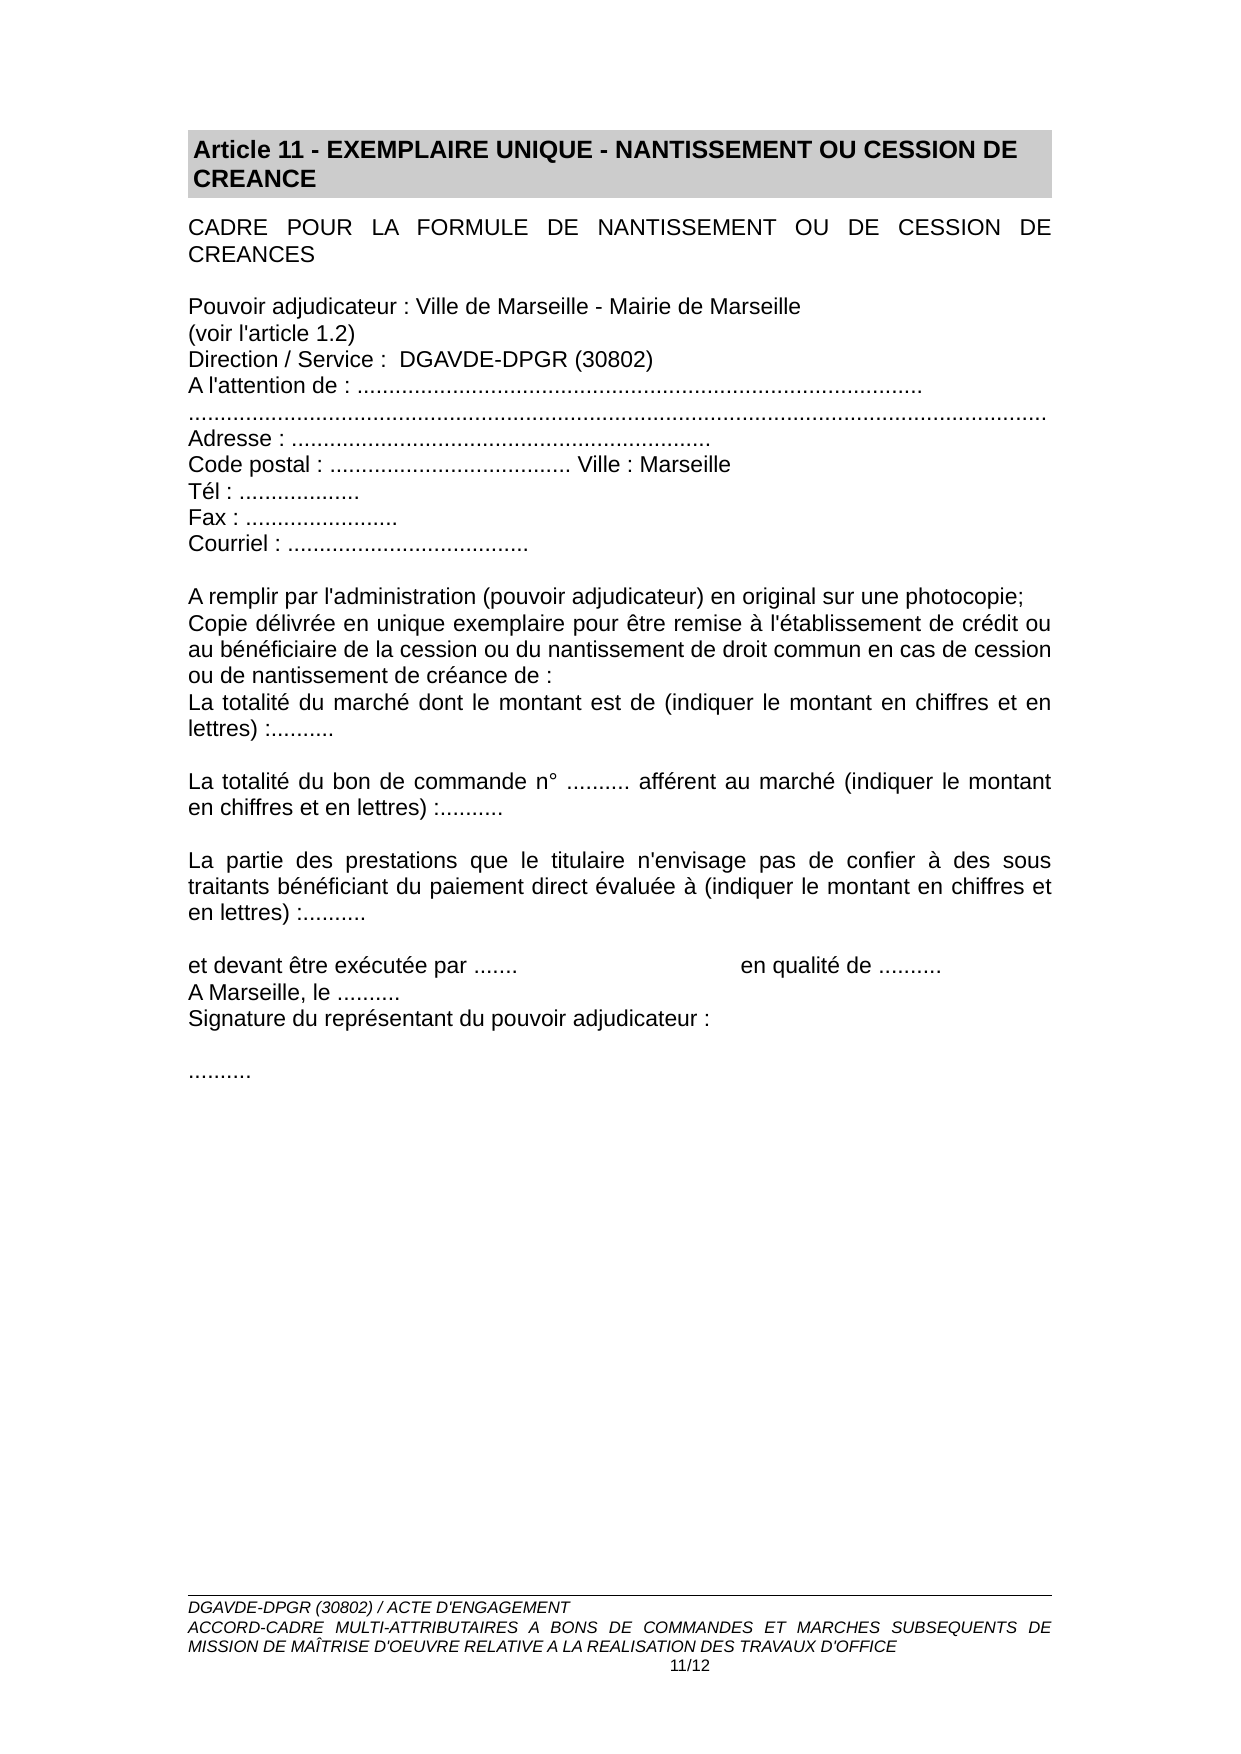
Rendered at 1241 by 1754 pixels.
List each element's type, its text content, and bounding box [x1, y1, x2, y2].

text (voir l'article 1.2) [188, 319, 1052, 346]
text A Marseille, le .......... [188, 978, 1052, 1005]
text et devant être exécutée par ....... en qualité de .......... [188, 952, 1052, 978]
text Copie délivrée en unique exemplaire pour être remise à l'établissement de crédit ou au bénéficiaire de la cession ou du nantissement de droit commun en cas de cession ou de nantissement de créance de : [188, 609, 1052, 688]
text Tél : ................... [188, 478, 1052, 504]
text Pouvoir adjudicateur : Ville de Marseille - Mairie de Marseille [188, 293, 1052, 319]
text CADRE POUR LA FORMULE DE NANTISSEMENT OU DE CESSION DE CREANCES [188, 214, 1052, 267]
text Direction / Service : DGAVDE-DPGR (30802) [188, 346, 1052, 372]
text Code postal : ...................................... Ville : Marseille [188, 451, 1052, 478]
text A remplir par l'administration (pouvoir adjudicateur) en original sur une photocopie; [188, 583, 1052, 609]
text .......................................................................................................................................Adresse : .................................................................. [188, 399, 1052, 451]
text La partie des prestations que le titulaire n'envisage pas de confier à des sous traitants bénéficiant du paiement direct évaluée à (indiquer le montant en chiffres et en lettres) :.......... [188, 847, 1052, 926]
text Fax : ........................ [188, 504, 1052, 530]
text La totalité du bon de commande n° .......... afférent au marché (indiquer le montant en chiffres et en lettres) :.......... [188, 768, 1052, 820]
text Courriel : ...................................... [188, 530, 1052, 557]
text A l'attention de : ......................................................................................... [188, 372, 1052, 399]
text Signature du représentant du pouvoir adjudicateur : [188, 1005, 1052, 1031]
text .......... [188, 1057, 1052, 1084]
text La totalité du marché dont le montant est de (indiquer le montant en chiffres et en lettres) :.......... [188, 688, 1052, 741]
subtitle EXEMPLAIRE UNIQUE - NANTISSEMENT OU CESSION DE CREANCE [190, 132, 1050, 196]
